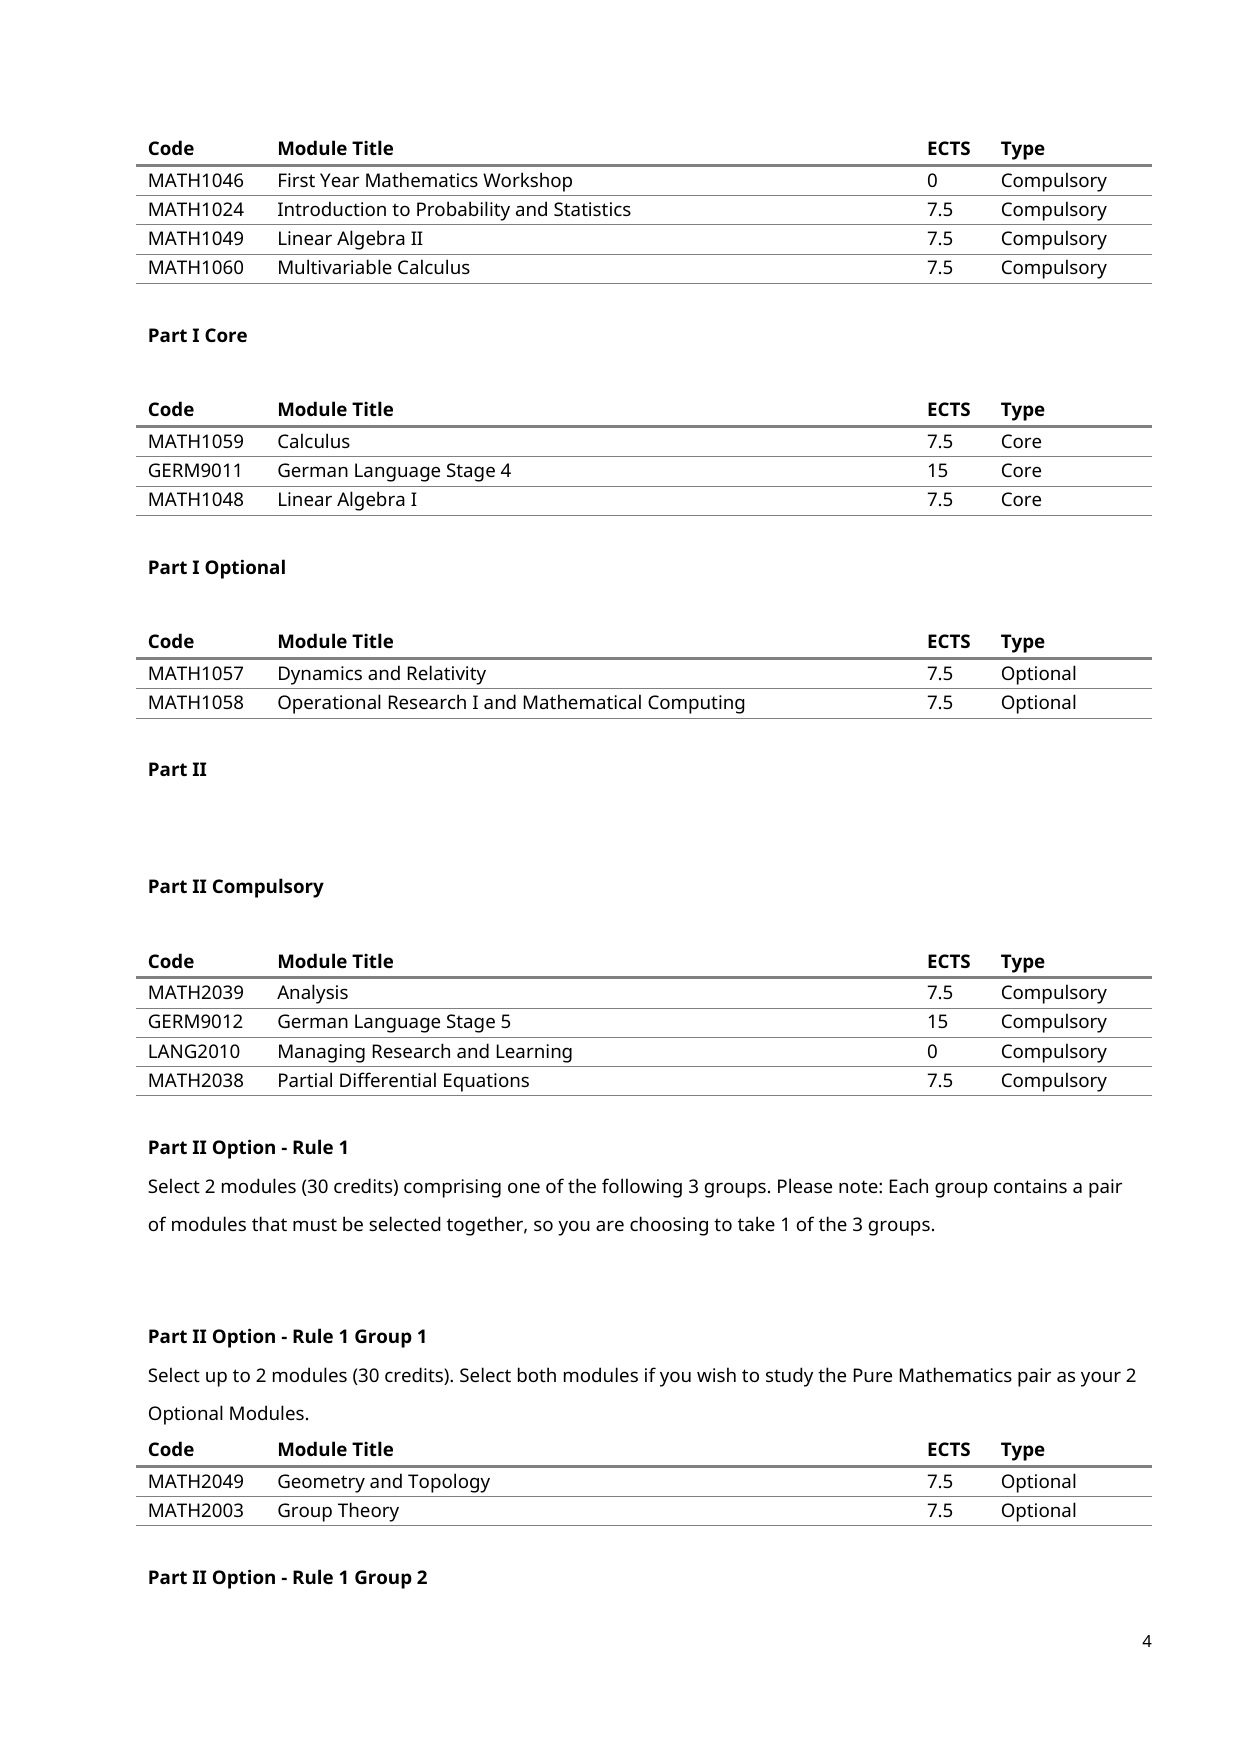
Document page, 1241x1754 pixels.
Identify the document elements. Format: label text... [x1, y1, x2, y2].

table_cell First Year Mathematics Workshop [266, 167, 916, 195]
table_cell 0 [916, 1038, 989, 1066]
table_cell German Language Stage 4 [266, 457, 916, 486]
table_cell MATH2039 [136, 979, 266, 1008]
table_cell Type [989, 629, 1152, 657]
table_cell Module Title [266, 397, 916, 425]
table_cell Optional [989, 660, 1152, 688]
table_cell MATH1058 [136, 689, 266, 717]
table_cell Core [989, 487, 1152, 515]
table_cell MATH2049 [136, 1468, 266, 1496]
table_cell GERM9011 [136, 457, 266, 486]
table_cell ECTS [916, 1437, 989, 1465]
table_cell 7.5 [916, 979, 989, 1008]
table_cell Module Title [266, 136, 916, 164]
table_cell Geometry and Topology [266, 1468, 916, 1496]
table_cell 15 [916, 1009, 989, 1037]
table_cell Part I Optional [136, 516, 1152, 628]
table_cell MATH1049 [136, 225, 266, 254]
table_cell 7.5 [916, 1067, 989, 1095]
table_cell Optional [989, 1468, 1152, 1496]
table_cell Managing Research and Learning [266, 1038, 916, 1066]
table_cell Part II Option - Rule 1 Select 2 modules (30 credits) comprising one of the following 3 groups. Please note: Each group contains a pair of modules that must be selected together, so you are choosing to take 1 of the 3 groups. [136, 1096, 1152, 1286]
table_cell MATH1059 [136, 428, 266, 456]
table_cell MATH2038 [136, 1067, 266, 1095]
table_cell GERM9012 [136, 1009, 266, 1037]
table_cell Code [136, 136, 266, 164]
table_cell German Language Stage 5 [266, 1009, 916, 1037]
table_cell 7.5 [916, 1468, 989, 1496]
table_cell Type [989, 1437, 1152, 1465]
table_cell Compulsory [989, 196, 1152, 224]
table_cell ECTS [916, 629, 989, 657]
table_cell Group Theory [266, 1497, 916, 1525]
table_cell 0 [916, 167, 989, 195]
table_cell 7.5 [916, 255, 989, 283]
table_cell Module Title [266, 1437, 916, 1465]
table_cell Part II [136, 719, 1152, 835]
table_cell Type [989, 397, 1152, 425]
table_cell Compulsory [989, 167, 1152, 195]
table_cell Part I Core [136, 284, 1152, 397]
table_cell Module Title [266, 629, 916, 657]
table_cell Part II Compulsory [136, 835, 1152, 948]
table_cell ECTS [916, 136, 989, 164]
table_cell Part II Option - Rule 1 Group 2 [136, 1526, 1152, 1601]
table_cell Multivariable Calculus [266, 255, 916, 283]
table_cell Partial Differential Equations [266, 1067, 916, 1095]
table_cell Compulsory [989, 225, 1152, 254]
table_cell 7.5 [916, 225, 989, 254]
table_cell Dynamics and Relativity [266, 660, 916, 688]
table_cell Introduction to Probability and Statistics [266, 196, 916, 224]
table_cell 7.5 [916, 487, 989, 515]
table_cell Linear Algebra II [266, 225, 916, 254]
table_cell 7.5 [916, 660, 989, 688]
table_cell Part II Option - Rule 1 Group 1 Select up to 2 modules (30 credits). Select both modules if you wish to study the Pure Mathematics pair as your 2 Optional Modules. [136, 1286, 1152, 1437]
table_cell Compulsory [989, 979, 1152, 1008]
table_cell Code [136, 948, 266, 976]
table_cell MATH1057 [136, 660, 266, 688]
table_cell Code [136, 629, 266, 657]
table_cell MATH1048 [136, 487, 266, 515]
table_cell [136, 99, 1152, 136]
table_cell Code [136, 397, 266, 425]
table_cell Core [989, 428, 1152, 456]
table_cell 7.5 [916, 196, 989, 224]
table_cell Optional [989, 1497, 1152, 1525]
table_cell Compulsory [989, 1067, 1152, 1095]
table_cell Compulsory [989, 255, 1152, 283]
table_cell Analysis [266, 979, 916, 1008]
table_cell Calculus [266, 428, 916, 456]
table_cell MATH1060 [136, 255, 266, 283]
table_cell Type [989, 948, 1152, 976]
table_cell Type [989, 136, 1152, 164]
table_cell Code [136, 1437, 266, 1465]
table_cell MATH1046 [136, 167, 266, 195]
table_cell Linear Algebra I [266, 487, 916, 515]
table_cell Module Title [266, 948, 916, 976]
table_cell 7.5 [916, 689, 989, 717]
table_cell 7.5 [916, 428, 989, 456]
table_cell 15 [916, 457, 989, 486]
table_cell LANG2010 [136, 1038, 266, 1066]
table_cell ECTS [916, 948, 989, 976]
table_cell MATH2003 [136, 1497, 266, 1525]
table_cell MATH1024 [136, 196, 266, 224]
table_cell Compulsory [989, 1038, 1152, 1066]
table_cell ECTS [916, 397, 989, 425]
table_cell Compulsory [989, 1009, 1152, 1037]
table_cell Optional [989, 689, 1152, 717]
table_cell 7.5 [916, 1497, 989, 1525]
table_cell Core [989, 457, 1152, 486]
table_cell Operational Research I and Mathematical Computing [266, 689, 916, 717]
